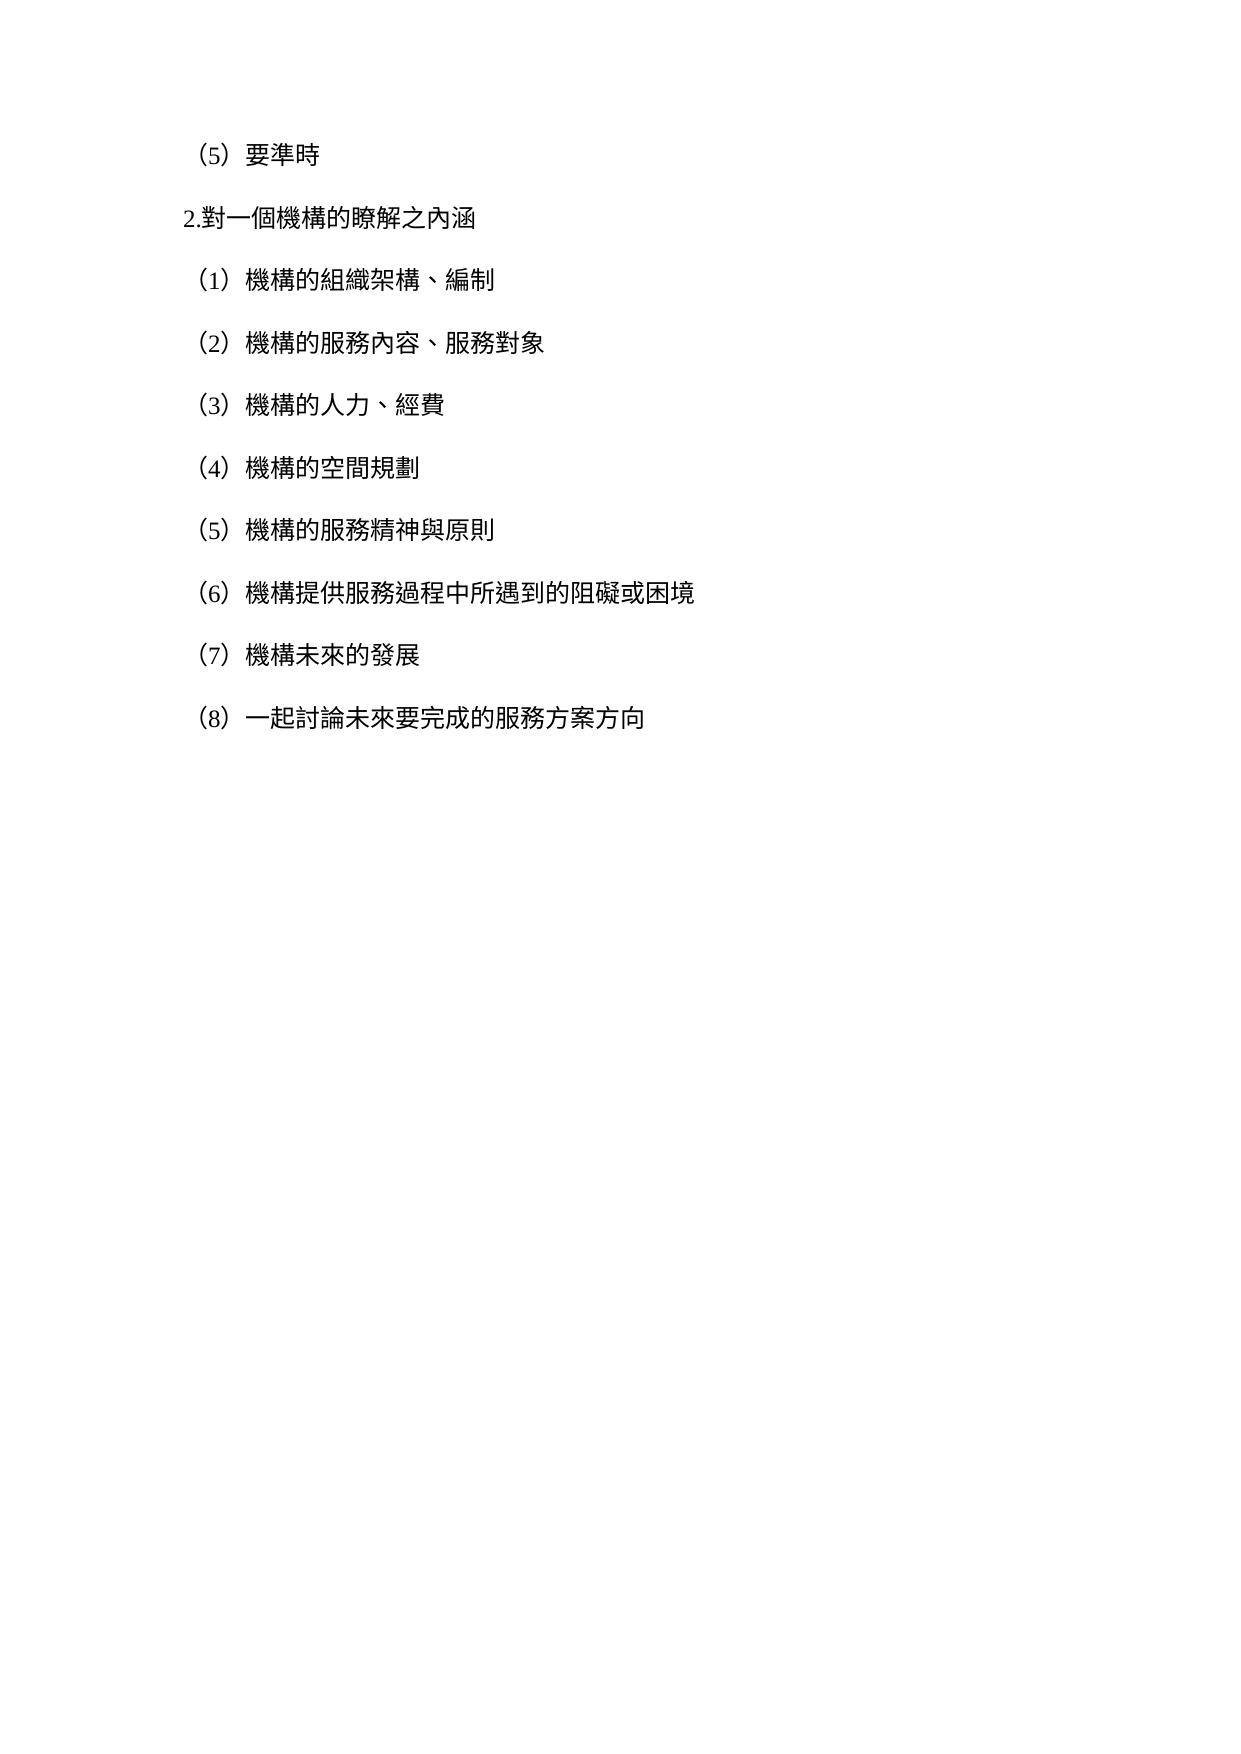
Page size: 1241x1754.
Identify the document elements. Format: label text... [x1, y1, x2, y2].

text （8）一起討論未來要完成的服務方案方向 [183, 675, 1166, 737]
text （1）機構的組織架構、編制 [183, 237, 1166, 300]
text （6）機構提供服務過程中所遇到的阻礙或困境 [183, 550, 1166, 612]
text （2）機構的服務內容、服務對象 [183, 300, 1166, 362]
text （5）要準時 [183, 112, 1166, 175]
text （3）機構的人力、經費 [183, 362, 1166, 425]
text （7）機構未來的發展 [183, 612, 1166, 675]
text 2.對一個機構的瞭解之內涵 [183, 175, 1166, 237]
text （5）機構的服務精神與原則 [183, 487, 1166, 550]
text （4）機構的空間規劃 [183, 425, 1166, 487]
